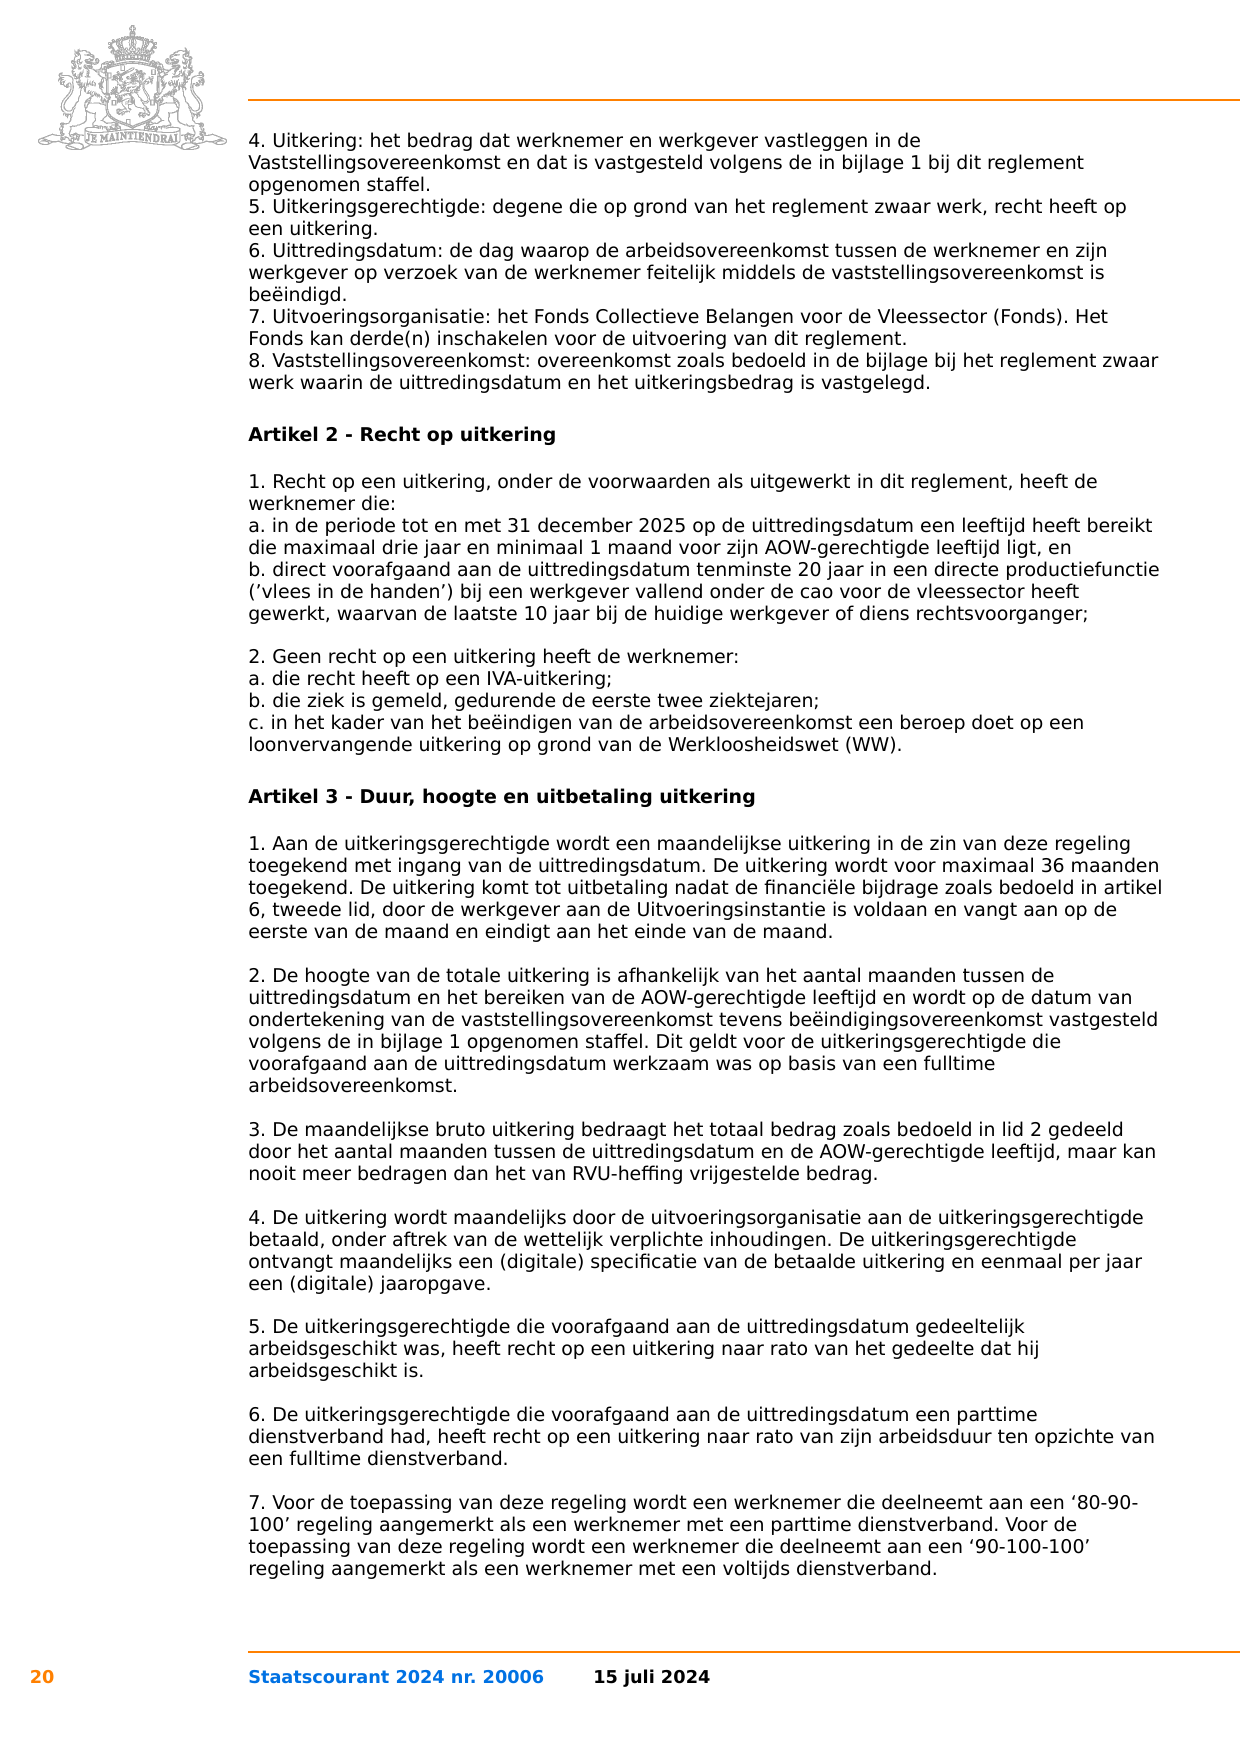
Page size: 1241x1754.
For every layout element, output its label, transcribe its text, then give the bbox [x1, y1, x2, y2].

text 6. Uittredingsdatum: de dag waarop de arbeidsovereenkomst tussen de werknemer en zijn werkgever op verzoek van de werknemer feitelijk middels de vaststellingsovereenkomst is beëindigd. [248, 240, 1163, 306]
subtitle Artikel 2 - Recht op uitkering [248, 424, 1163, 446]
text c. in het kader van het beëindigen van de arbeidsovereenkomst een beroep doet op een loonvervangende uitkering op grond van de Werkloosheidswet (WW). [248, 712, 1163, 756]
text 4. Uitkering: het bedrag dat werknemer en werkgever vastleggen in de Vaststellingsovereenkomst en dat is vastgesteld volgens de in bijlage 1 bij dit reglement opgenomen staffel. [248, 130, 1163, 196]
text 6. De uitkeringsgerechtigde die voorafgaand aan de uittredingsdatum een parttime dienstverband had, heeft recht op een uitkering naar rato van zijn arbeidsduur ten opzichte van een fulltime dienstverband. [248, 1404, 1163, 1470]
picture [38, 25, 227, 150]
text 3. De maandelijkse bruto uitkering bedraagt het totaal bedrag zoals bedoeld in lid 2 gedeeld door het aantal maanden tussen de uittredingsdatum en de AOW-gerechtigde leeftijd, maar kan nooit meer bedragen dan het van RVU-heffing vrijgestelde bedrag. [248, 1119, 1163, 1185]
text b. die ziek is gemeld, gedurende de eerste twee ziektejaren; [248, 690, 1163, 712]
text 1. Recht op een uitkering, onder de voorwaarden als uitgewerkt in dit reglement, heeft de werknemer die: [248, 471, 1163, 514]
subtitle Artikel 3 - Duur, hoogte en uitbetaling uitkering [248, 786, 1163, 808]
text 7. Uitvoeringsorganisatie: het Fonds Collectieve Belangen voor de Vleessector (Fonds). Het Fonds kan derde(n) inschakelen voor de uitvoering van dit reglement. [248, 306, 1163, 350]
text 1. Aan de uitkeringsgerechtigde wordt een maandelijkse uitkering in de zin van deze regeling toegekend met ingang van de uittredingsdatum. De uitkering wordt voor maximaal 36 maanden toegekend. De uitkering komt tot uitbetaling nadat de financiële bijdrage zoals bedoeld in artikel 6, tweede lid, door de werkgever aan de Uitvoeringsinstantie is voldaan en vangt aan op de eerste van de maand en eindigt aan het einde van de maand. [248, 833, 1163, 943]
text a. in de periode tot en met 31 december 2025 op de uittredingsdatum een leeftijd heeft bereikt die maximaal drie jaar en minimaal 1 maand voor zijn AOW-gerechtigde leeftijd ligt, en [248, 514, 1163, 558]
text 7. Voor de toepassing van deze regeling wordt een werknemer die deelneemt aan een ‘80-90-100’ regeling aangemerkt als een werknemer met een parttime dienstverband. Voor de toepassing van deze regeling wordt een werknemer die deelneemt aan een ‘90-100-100’ regeling aangemerkt als een werknemer met een voltijds dienstverband. [248, 1492, 1163, 1580]
text 4. De uitkering wordt maandelijks door de uitvoeringsorganisatie aan de uitkeringsgerechtigde betaald, onder aftrek van de wettelijk verplichte inhoudingen. De uitkeringsgerechtigde ontvangt maandelijks een (digitale) specificatie van de betaalde uitkering en eenmaal per jaar een (digitale) jaaropgave. [248, 1207, 1163, 1294]
text b. direct voorafgaand aan de uittredingsdatum tenminste 20 jaar in een directe productiefunctie (’vlees in de handen’) bij een werkgever vallend onder de cao voor de vleessector heeft gewerkt, waarvan de laatste 10 jaar bij de huidige werkgever of diens rechtsvoorganger; [248, 558, 1163, 624]
text 5. Uitkeringsgerechtigde: degene die op grond van het reglement zwaar werk, recht heeft op een uitkering. [248, 196, 1163, 240]
text 2. De hoogte van de totale uitkering is afhankelijk van het aantal maanden tussen de uittredingsdatum en het bereiken van de AOW-gerechtigde leeftijd en wordt op de datum van ondertekening van de vaststellingsovereenkomst tevens beëindigingsovereenkomst vastgesteld volgens de in bijlage 1 opgenomen staffel. Dit geldt voor de uitkeringsgerechtigde die voorafgaand aan de uittredingsdatum werkzaam was op basis van een fulltime arbeidsovereenkomst. [248, 965, 1163, 1097]
text 8. Vaststellingsovereenkomst: overeenkomst zoals bedoeld in de bijlage bij het reglement zwaar werk waarin de uittredingsdatum en het uitkeringsbedrag is vastgelegd. [248, 350, 1163, 394]
text 2. Geen recht op een uitkering heeft de werknemer: [248, 646, 1163, 668]
text a. die recht heeft op een IVA-uitkering; [248, 668, 1163, 690]
text 5. De uitkeringsgerechtigde die voorafgaand aan de uittredingsdatum gedeeltelijk arbeidsgeschikt was, heeft recht op een uitkering naar rato van het gedeelte dat hij arbeidsgeschikt is. [248, 1316, 1163, 1382]
